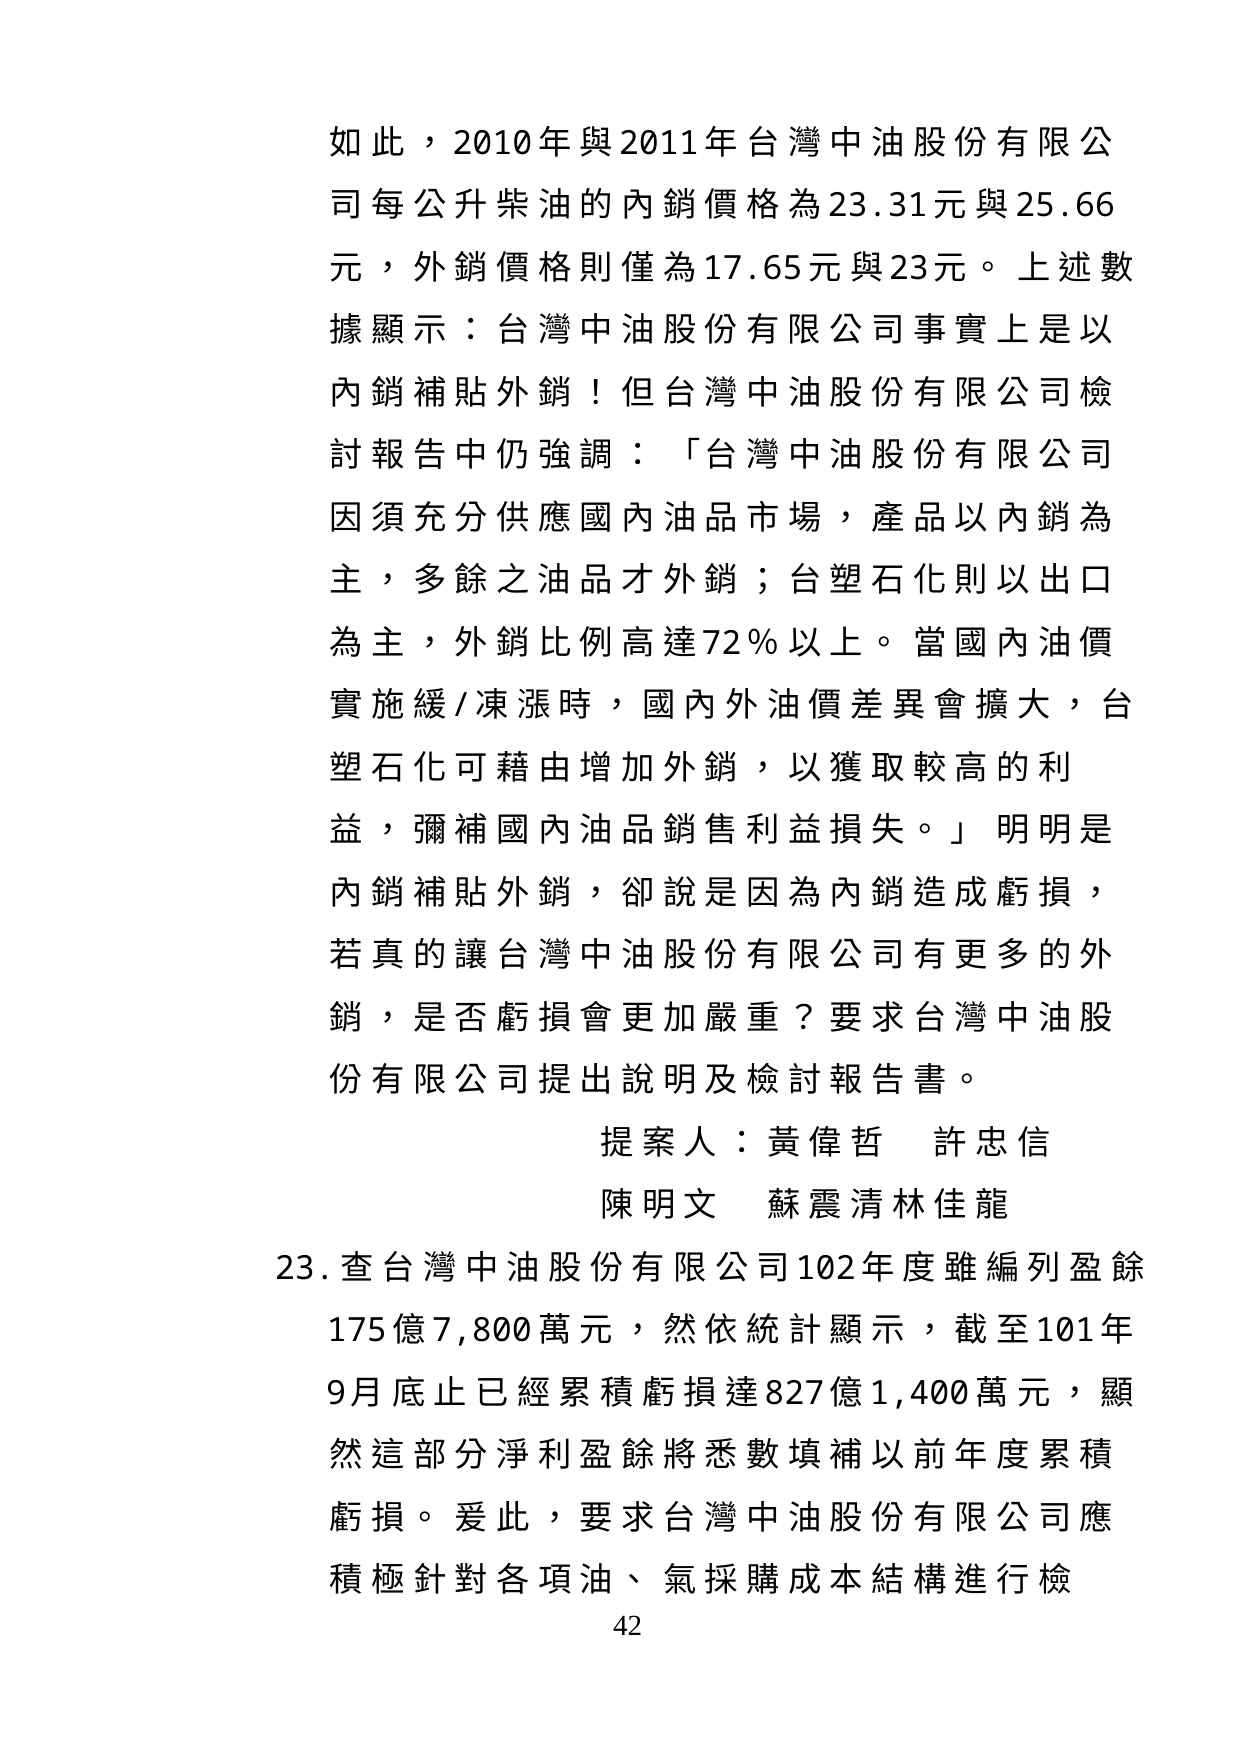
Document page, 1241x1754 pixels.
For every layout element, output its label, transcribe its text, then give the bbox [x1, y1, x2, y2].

text 提案人：黃偉哲 許忠信 陳明文 蘇震清林佳龍 [591, 1098, 1114, 1223]
text 如此，2010年與2011年台灣中油股份有限公司每公升柴油的內銷價格為23.31元與25.66元，外銷價格則僅為17.65元與23元。上述數據顯示：台灣中油股份有限公司事實上是以內銷補貼外銷！但台灣中油股份有限公司檢討報告中仍強調：「台灣中油股份有限公司因須充分供應國內油品市場，產品以內銷為主，多餘之油品才外銷；台塑石化則以出口為主，外銷比例高達72％以上。當國內油價實施緩/凍漲時，國內外油價差異會擴大，台塑石化可藉由增加外銷，以獲取較高的利益，彌補國內油品銷售利益損失。」明明是內銷補貼外銷，卻說是因為內銷造成虧損，若真的讓台灣中油股份有限公司有更多的外銷，是否虧損會更加嚴重？要求台灣中油股份有限公司提出說明及檢討報告書。 [271, 98, 1148, 1098]
text 23.查台灣中油股份有限公司102年度雖編列盈餘175億7,800萬元，然依統計顯示，截至101年9月底止已經累積虧損達827億1,400萬元，顯然這部分淨利盈餘將悉數填補以前年度累積虧損。爰此，要求台灣中油股份有限公司應積極針對各項油、氣採購成本結構進行檢 [271, 1223, 1148, 1598]
